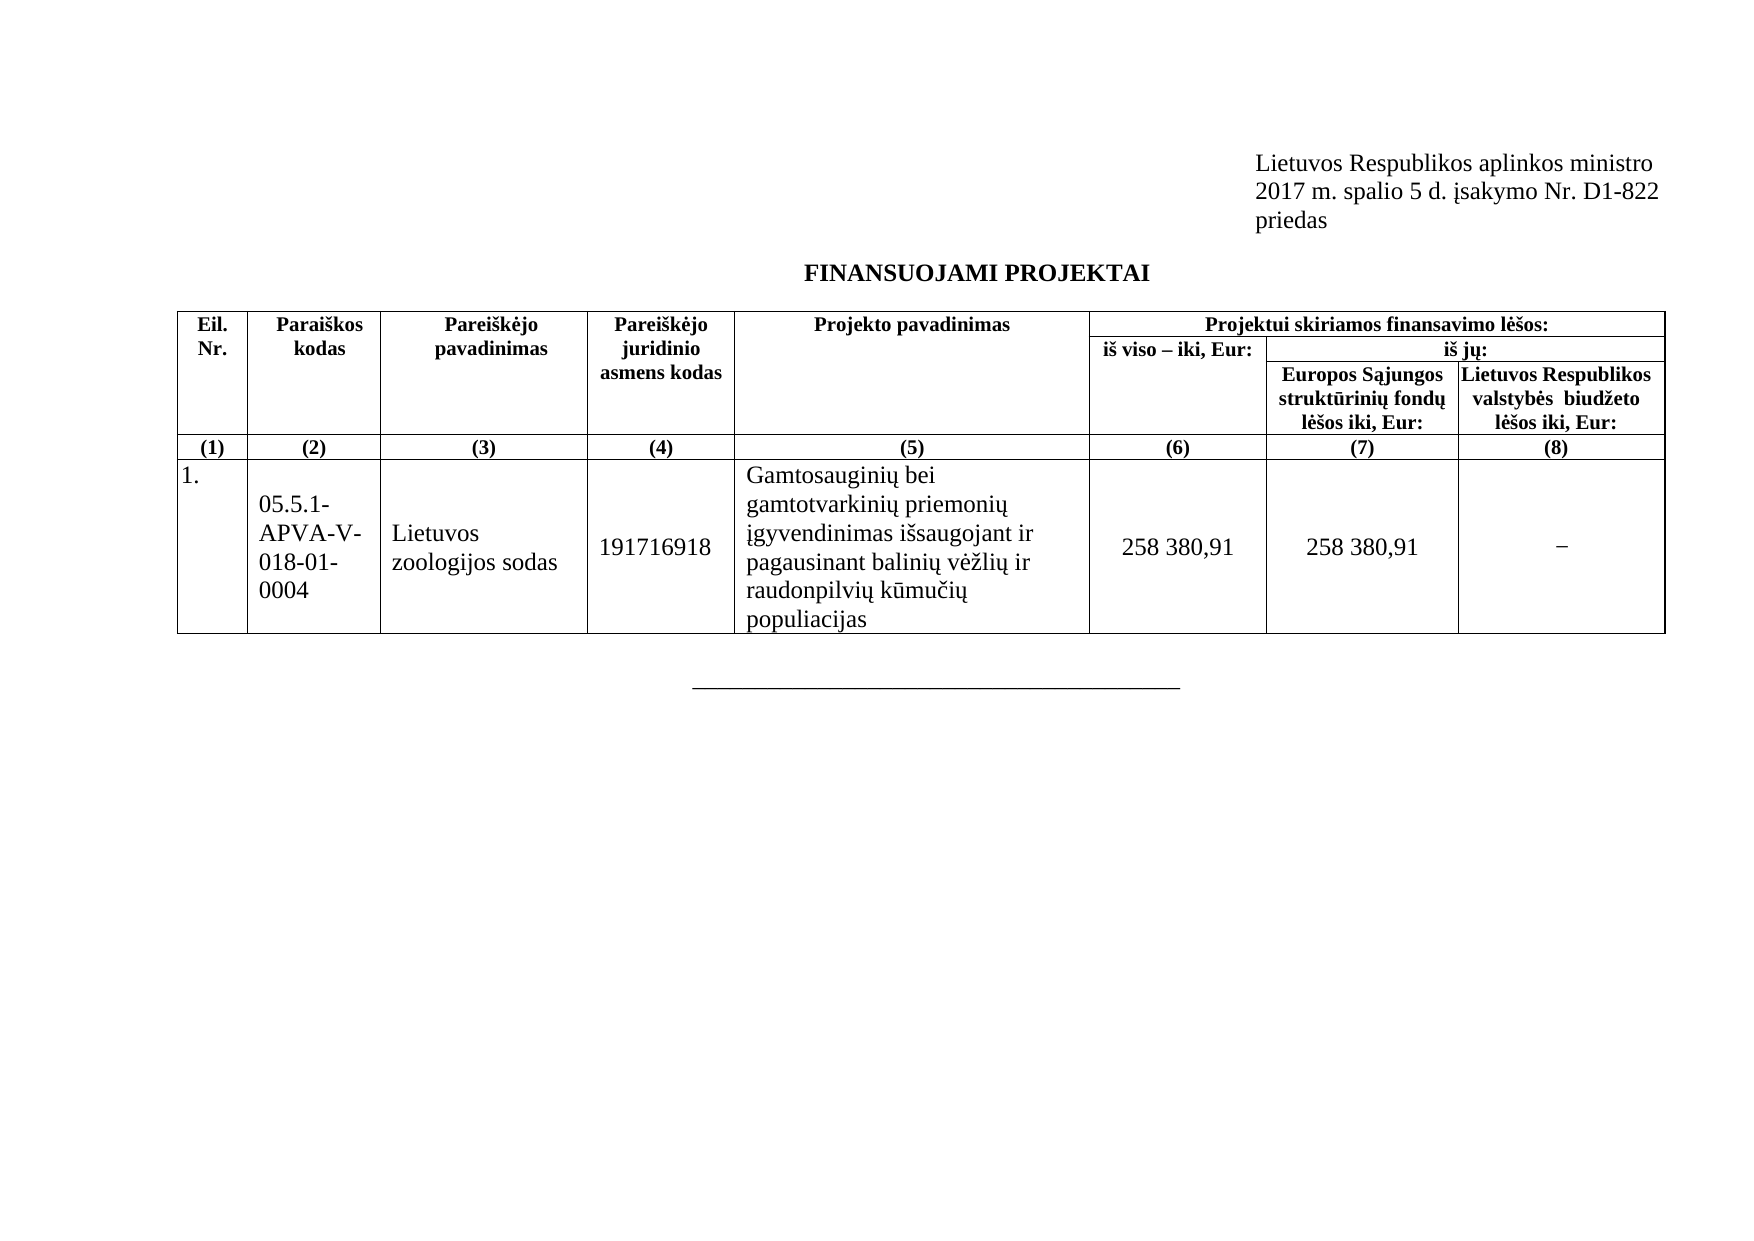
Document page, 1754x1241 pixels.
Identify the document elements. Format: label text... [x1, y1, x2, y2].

table_cell iš jų: [1267, 337, 1664, 361]
table_cell Europos Sąjungos struktūrinių fondų lėšos iki, Eur: [1267, 362, 1458, 434]
table_header Pareiškėjo juridinio asmens kodas [588, 312, 734, 434]
table_cell iš viso – iki, Eur: [1090, 337, 1266, 434]
text priedas [177, 205, 1695, 234]
table_cell Lietuvos zoologijos sodas [381, 460, 587, 633]
table_cell 1. [178, 460, 247, 633]
text _______________________________________ [177, 663, 1695, 691]
table_cell 258 380,91 [1090, 460, 1266, 633]
table_cell 191716918 [588, 460, 734, 633]
text 2017 m. spalio 5 d. įsakymo Nr. D1-822 [177, 176, 1695, 205]
table_cell Gamtosauginių bei gamtotvarkinių priemonių įgyvendinimas išsaugojant ir pagausinant balinių vėžlių ir raudonpilvių kūmučių populiacijas [735, 460, 1089, 633]
table_header Projektui skiriamos finansavimo lėšos: [1090, 312, 1664, 336]
table_header Pareiškėjo pavadinimas [381, 312, 587, 434]
table_header Projekto pavadinimas [735, 312, 1089, 434]
table_cell (1) [178, 435, 247, 459]
table_cell (2) [248, 435, 380, 459]
table_cell 05.5.1-APVA-V-018-01-0004 [248, 460, 380, 633]
table_cell 258 380,91 [1267, 460, 1458, 633]
table_cell (4) [588, 435, 734, 459]
table_header Paraiškos kodas [248, 312, 380, 434]
table_header Eil. Nr. [178, 312, 247, 434]
table_cell Lietuvos Respublikos valstybės biudžeto lėšos iki, Eur: [1459, 362, 1664, 434]
table_cell (6) [1090, 435, 1266, 459]
table_cell (3) [381, 435, 587, 459]
text Lietuvos Respublikos aplinkos ministro [177, 148, 1695, 176]
table_cell (8) [1459, 435, 1664, 459]
table_cell (7) [1267, 435, 1458, 459]
text FINANSUOJAMI PROJEKTAI [177, 258, 1695, 287]
table_cell − [1459, 460, 1664, 633]
table_cell (5) [735, 435, 1089, 459]
